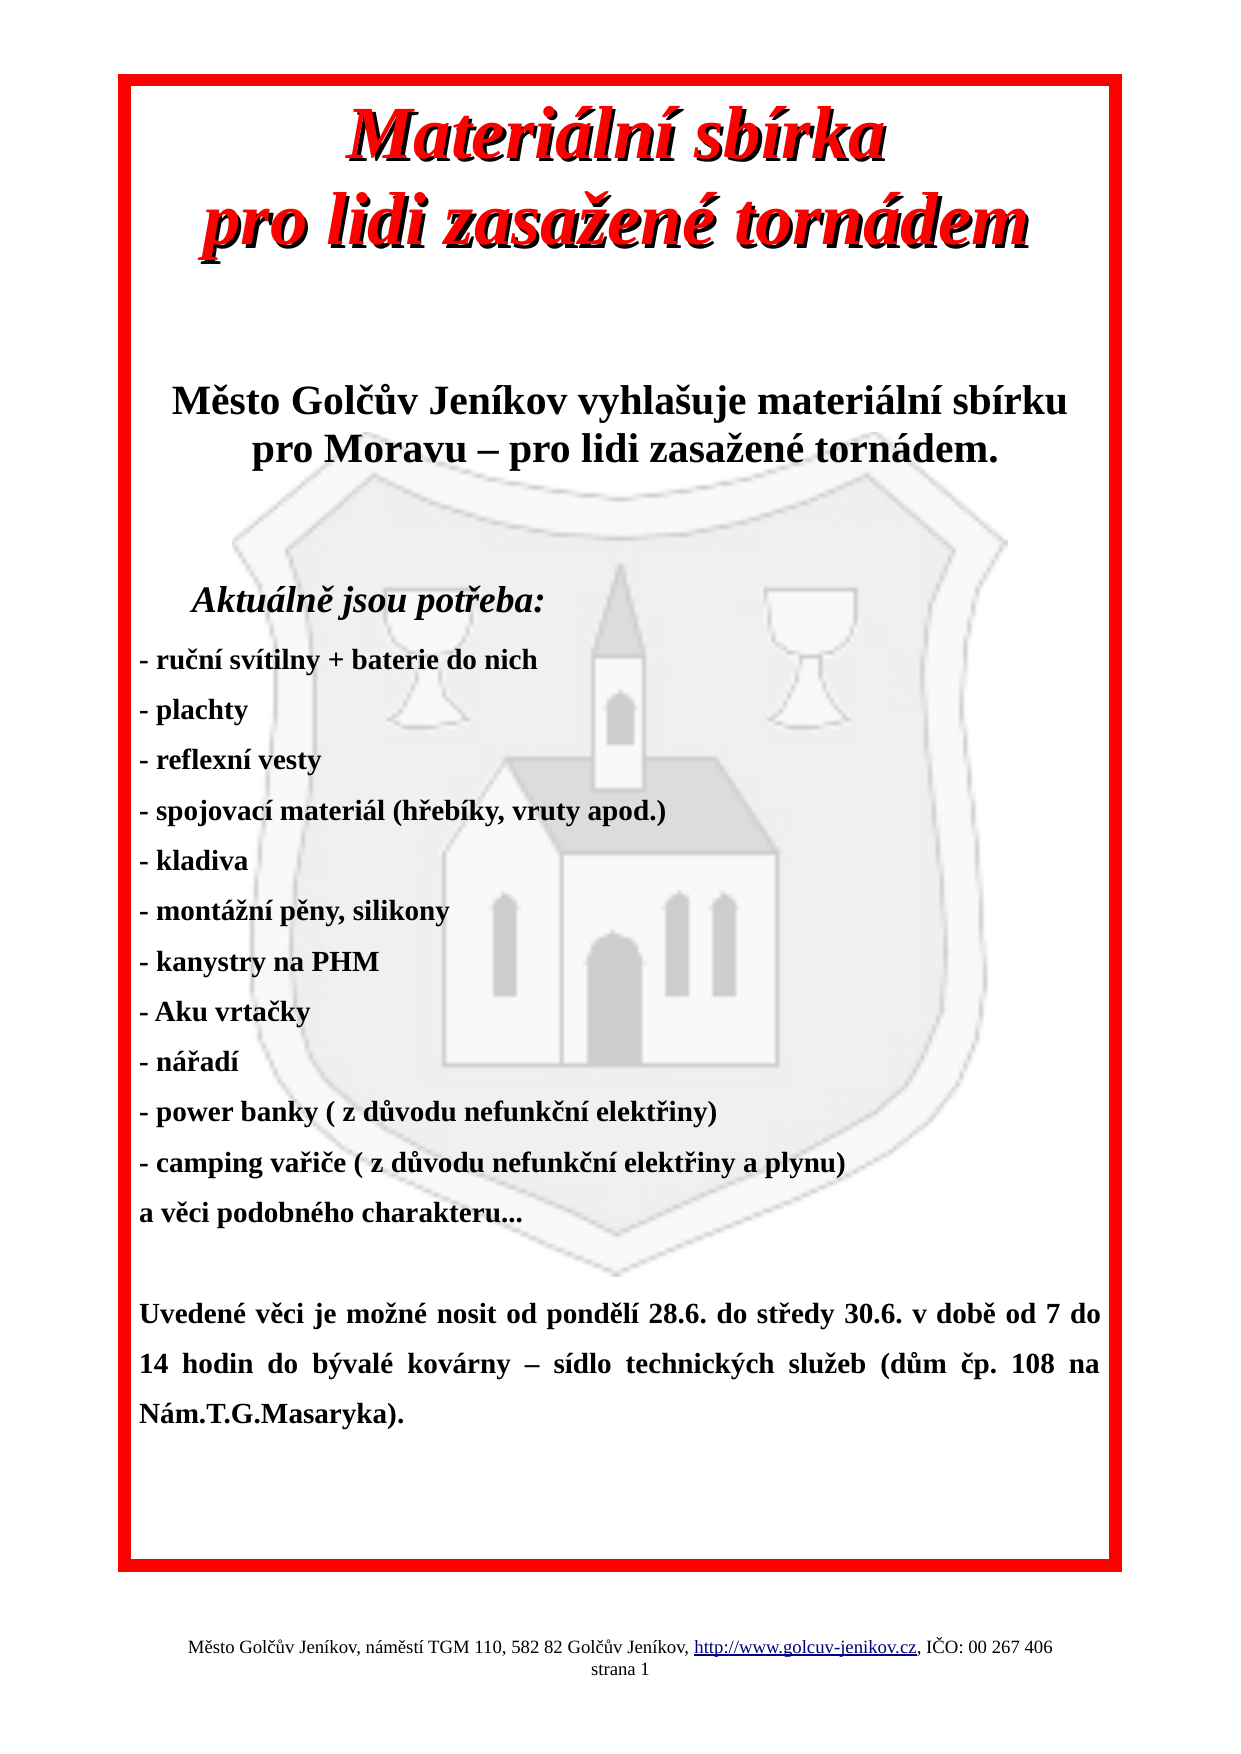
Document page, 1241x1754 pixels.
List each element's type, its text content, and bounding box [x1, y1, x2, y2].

text - plachty [131, 677, 232, 726]
text - spojovací materiál (hřebíky, vruty apod.) [1008, 778, 1109, 826]
text - ruční svítilny + baterie do nich [131, 627, 232, 675]
text a věci podobného charakteru... [1008, 1181, 1109, 1229]
text Aktuálně jsou potřeba: [1008, 562, 1109, 620]
text Aktuálně jsou potřeba: [131, 562, 232, 620]
text - kanystry na PHM [131, 929, 232, 977]
text - power banky ( z důvodu nefunkční elektřiny) [131, 1080, 232, 1128]
text - montážní pěny, silikony [1008, 879, 1109, 927]
text - Aku vrtačky [131, 979, 232, 1027]
text - power banky ( z důvodu nefunkční elektřiny) [1008, 1080, 1109, 1128]
text - kladiva [1008, 828, 1109, 877]
text - kanystry na PHM [1008, 929, 1109, 977]
text Uvedené věci je možné nosit od pondělí 28.6. do středy 30.6. v době od 7 do 14 hodin do bývalé kovárny – sídlo technických služeb (dům čp. 108 na Nám.T.G.Masaryka). [131, 1281, 1109, 1430]
text - kladiva [131, 828, 232, 877]
text - nářadí [1008, 1030, 1109, 1078]
text - spojovací materiál (hřebíky, vruty apod.) [131, 778, 232, 826]
text Město Golčův Jeníkov vyhlašuje materiální sbírku [131, 361, 1109, 409]
text - plachty [1008, 677, 1109, 726]
text - camping vařiče ( z důvodu nefunkční elektřiny a plynu) [131, 1130, 232, 1178]
text - nářadí [131, 1030, 232, 1078]
text a věci podobného charakteru... [131, 1181, 232, 1229]
text pro Moravu – pro lidi zasažené tornádem. [131, 409, 1109, 472]
text - reflexní vesty [1008, 728, 1109, 776]
text Materiální sbírka [131, 86, 1109, 160]
text - camping vařiče ( z důvodu nefunkční elektřiny a plynu) [1008, 1130, 1109, 1178]
text - Aku vrtačky [1008, 979, 1109, 1027]
text - ruční svítilny + baterie do nich [1008, 627, 1109, 675]
text - montážní pěny, silikony [131, 879, 232, 927]
text pro lidi zasažené tornádem [131, 160, 1109, 261]
text - reflexní vesty [131, 728, 232, 776]
